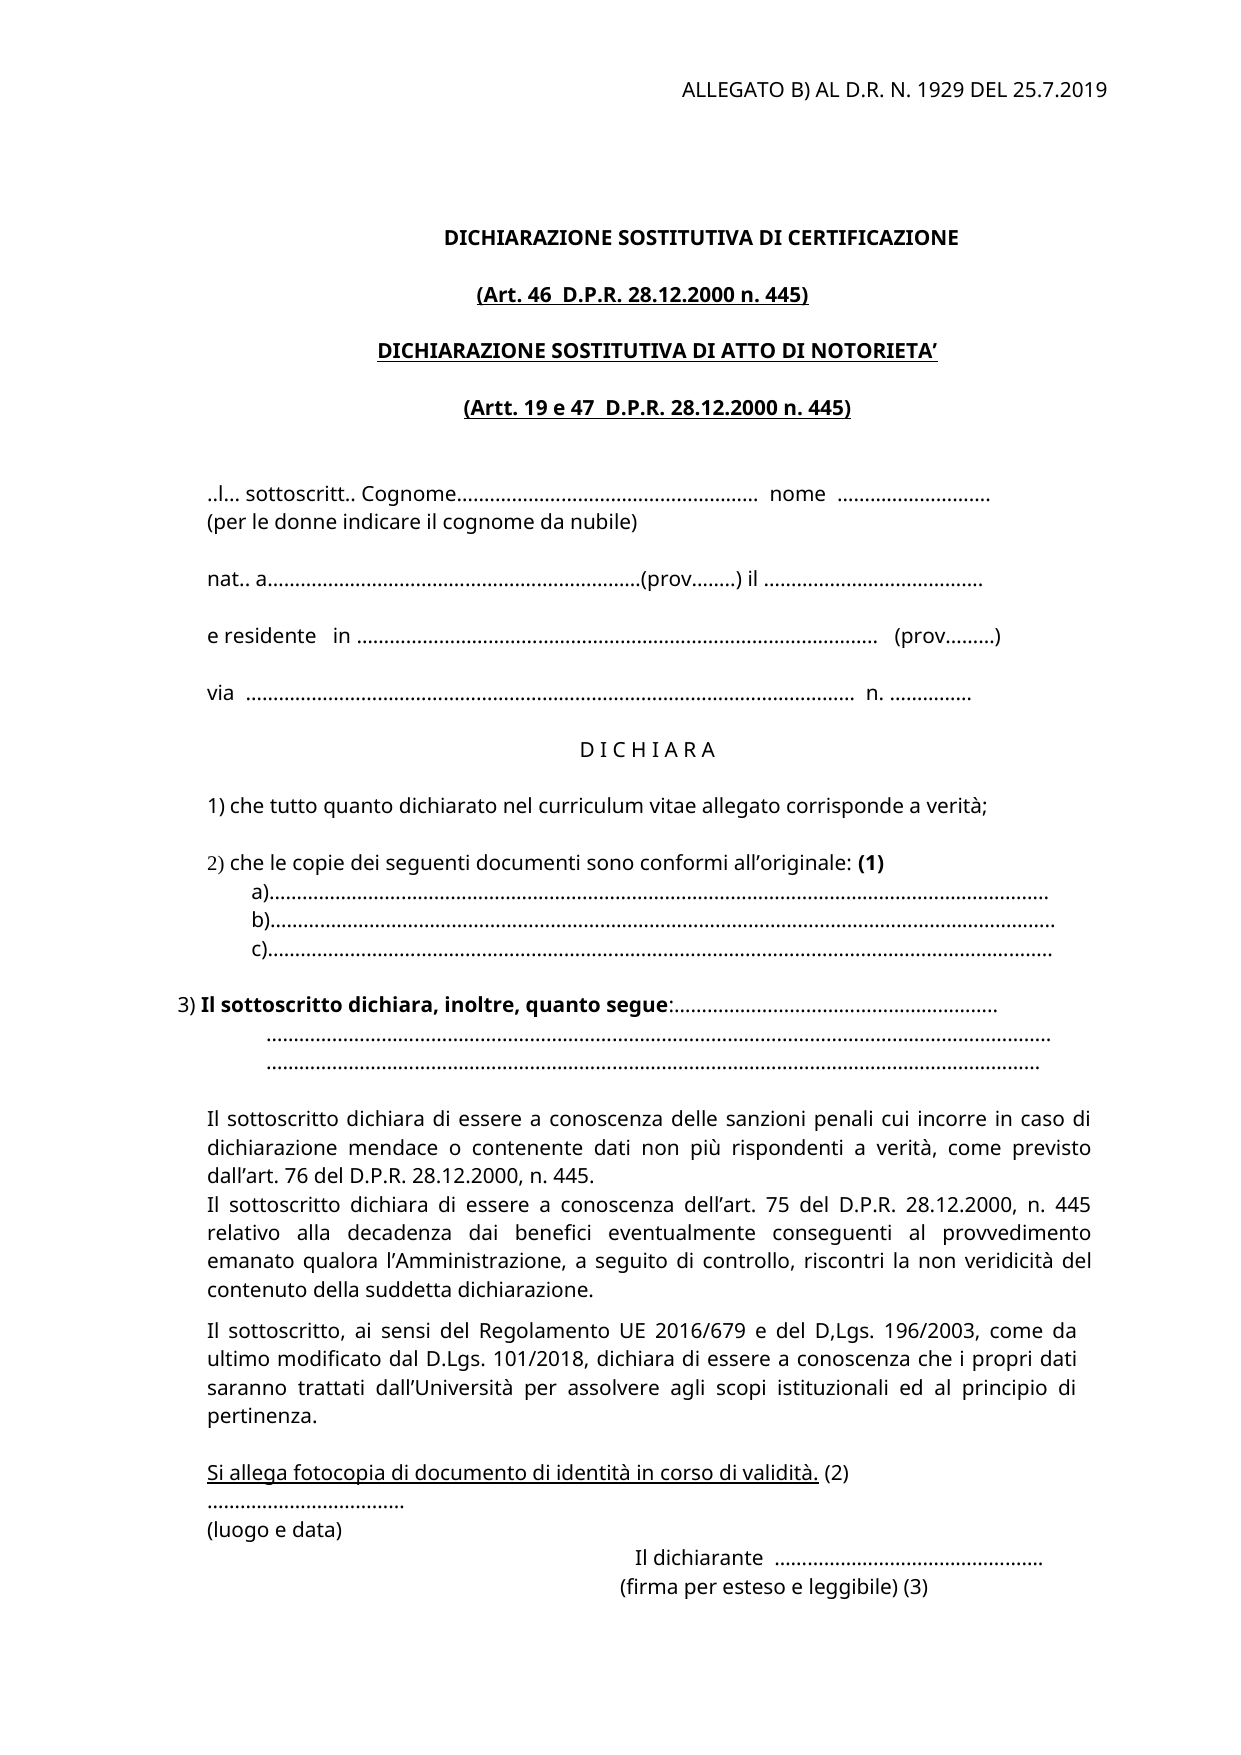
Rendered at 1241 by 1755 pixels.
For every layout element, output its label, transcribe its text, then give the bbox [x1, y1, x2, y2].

text DICHIARAZIONE SOSTITUTIVA DI ATTO DI NOTORIETA’ [177, 337, 1137, 365]
list che le copie dei seguenti documenti sono conformi all’originale: (1) [207, 848, 1093, 877]
text …………………………………………………………………………………………………………………………… [266, 1047, 1093, 1076]
text ..l... sottoscritt.. Cognome….…………………………………………… nome ………………………. [207, 479, 1093, 507]
text via ………………………………………………………………………………………………… n. …………… [207, 678, 1093, 706]
text (luogo e data) [207, 1515, 1093, 1543]
text 3) Il sottoscritto dichiara, inoltre, quanto segue:………………………………………………….. [177, 991, 1093, 1019]
text (Art. 46 D.P.R. 28.12.2000 n. 445) [177, 280, 1107, 308]
text Il sottoscritto, ai sensi del Regolamento UE 2016/679 e del D,Lgs. 196/2003, come da ultimo modificato dal D.Lgs. 101/2018, dichiara di essere a conoscenza che i propri dati saranno trattati dall’Università per assolvere agli scopi istituzionali ed al principio di pertinenza. [207, 1316, 1078, 1430]
subtitle DICHIARAZIONE SOSTITUTIVA DI CERTIFICAZIONE [177, 223, 1107, 251]
text (firma per esteso e leggibile) (3) [576, 1572, 1093, 1600]
text c)…………………………………………………………………………………………………………………………….. [207, 934, 1093, 962]
text (per le donne indicare il cognome da nubile) [207, 507, 1093, 536]
text Il sottoscritto dichiara di essere a conoscenza dell’art. 75 del D.P.R. 28.12.2000, n. 445 relativo alla decadenza dai benefici eventualmente conseguenti al provvedimento emanato qualora l’Amministrazione, a seguito di controllo, riscontri la non veridicità del contenuto della suddetta dichiarazione. [207, 1190, 1093, 1303]
text (Artt. 19 e 47 D.P.R. 28.12.2000 n. 445) [177, 393, 1137, 422]
text nat.. a…………………………………………..………………(prov……..) il …………………………………. [207, 564, 1093, 592]
list che tutto quanto dichiarato nel curriculum vitae allegato corrisponde a verità; [207, 792, 1093, 820]
text a)…………………………………………………………………………………………………………..……………….. [207, 877, 1093, 905]
text b)…………………………………………………………………………………………………………………………….. [207, 905, 1093, 934]
text ……………………………… [207, 1487, 1093, 1515]
subtitle D I C H I A R A [207, 735, 1093, 763]
text Il dichiarante …………………………………………. [207, 1543, 1093, 1572]
text Si allega fotocopia di documento di identità in corso di validità. (2) [207, 1458, 1093, 1487]
text Il sottoscritto dichiara di essere a conoscenza delle sanzioni penali cui incorre in caso di dichiarazione mendace o contenente dati non più rispondenti a verità, come previsto dall’art. 76 del D.P.R. 28.12.2000, n. 445. [207, 1104, 1093, 1190]
text e residente in ………………………………………………………………………………….. (prov………) [207, 621, 1093, 649]
text …………………………………………………………………………………………………………………………….. [266, 1019, 1093, 1047]
